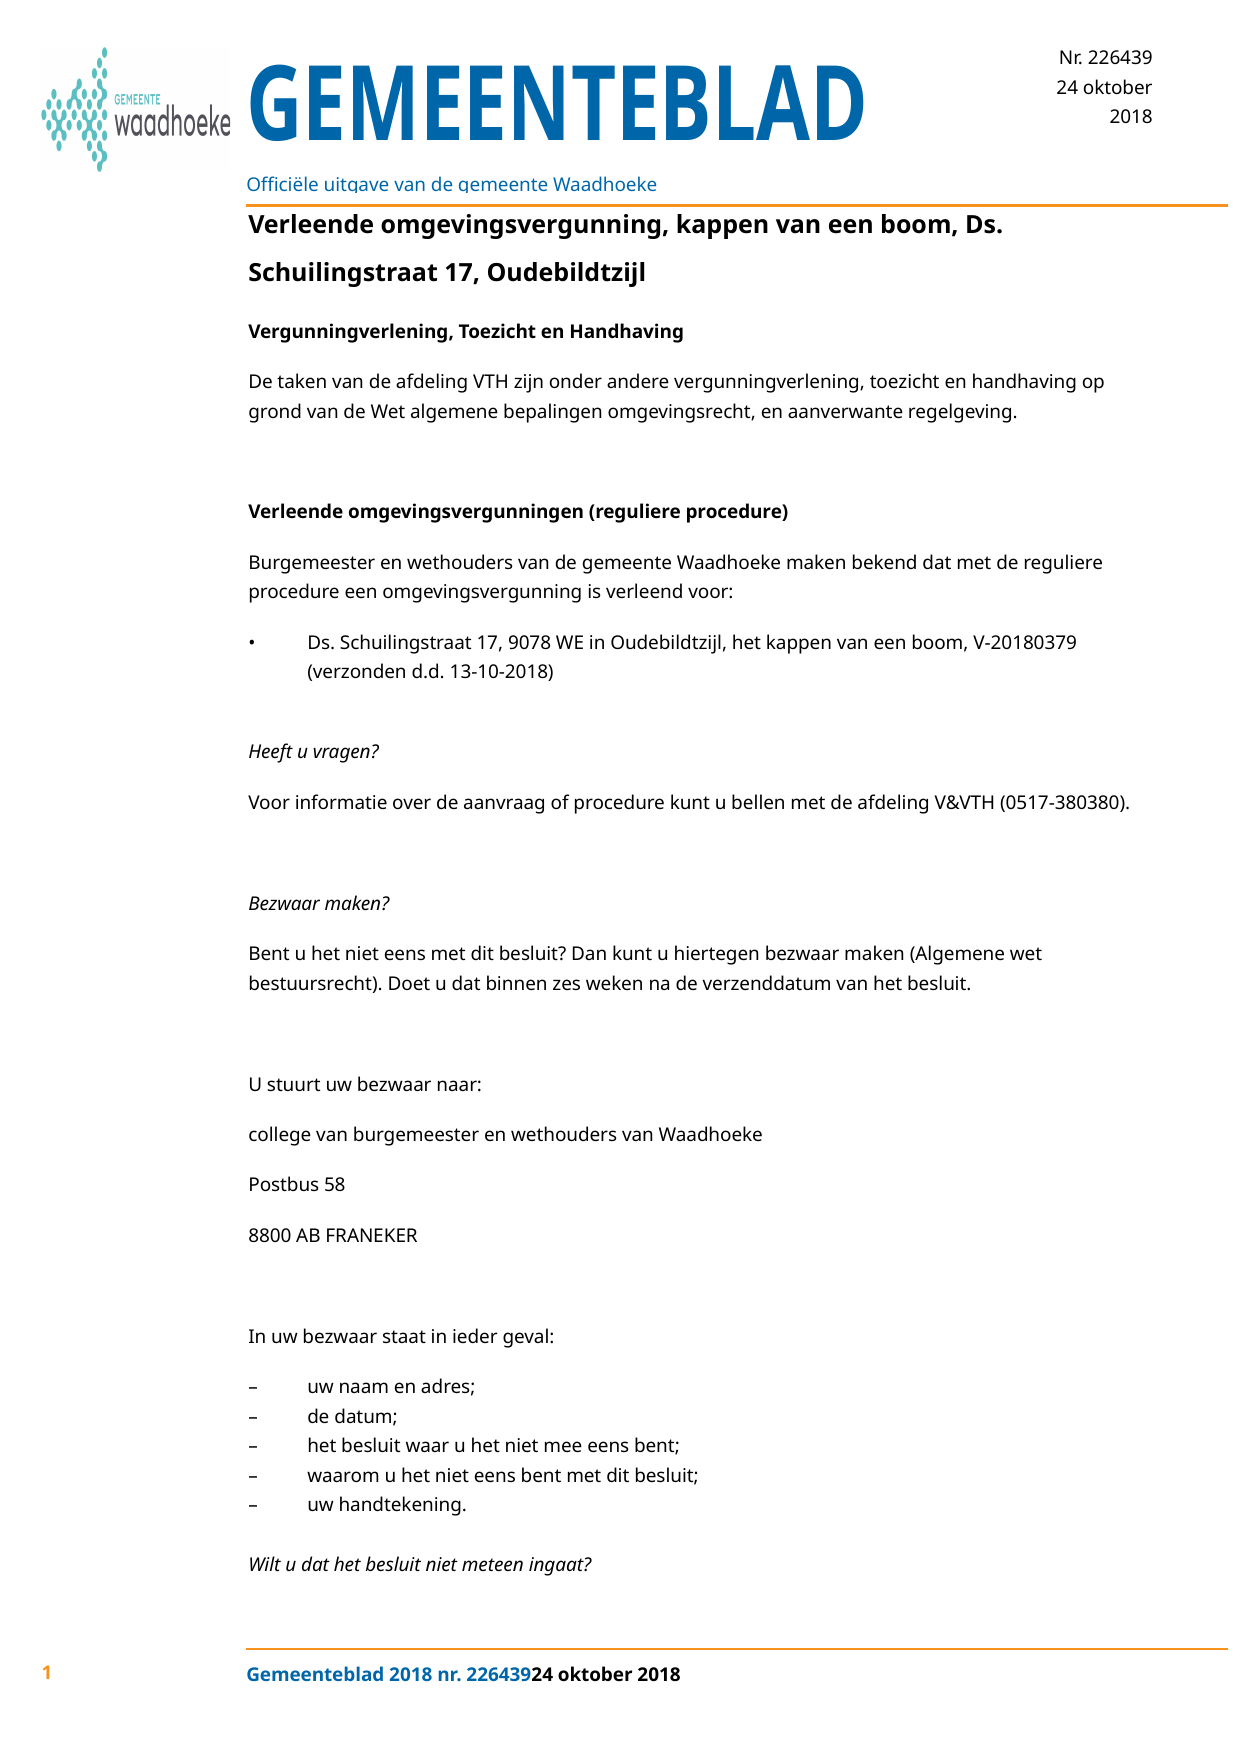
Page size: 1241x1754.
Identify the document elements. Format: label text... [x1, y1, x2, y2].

picture [41, 47, 231, 172]
list het besluit waar u het niet mee eens bent; [248, 1432, 1152, 1458]
text Voor informatie over de aanvraag of procedure kunt u bellen met de afdeling V&VTH (0517-380380). [248, 789, 1152, 815]
list Ds. Schuilingstraat 17, 9078 WE in Oudebildtzijl, het kappen van een boom, V-20180379 (verzonden d.d. 13-10-2018) [248, 629, 1152, 684]
text Verleende omgevingsvergunning, kappen van een boom, Ds. Schuilingstraat 17, Oudebildtzijl [248, 207, 1152, 288]
text Vergunningverlening, Toezicht en Handhaving [248, 318, 1152, 344]
text Postbus 58 [248, 1172, 1152, 1197]
text 8800 AB FRANEKER [248, 1222, 1152, 1248]
text Heeft u vragen? [248, 739, 1152, 764]
list waarom u het niet eens bent met dit besluit; [248, 1462, 1152, 1488]
text Bezwaar maken? [248, 890, 1152, 916]
list de datum; [248, 1403, 1152, 1429]
text Bent u het niet eens met dit besluit? Dan kunt u hiertegen bezwaar maken (Algemene wet bestuursrecht). Doet u dat binnen zes weken na de verzenddatum van het besluit. [248, 940, 1152, 996]
text Burgemeester en wethouders van de gemeente Waadhoeke maken bekend dat met de reguliere procedure een omgevingsvergunning is verleend voor: [248, 549, 1152, 604]
text U stuurt uw bezwaar naar: [248, 1071, 1152, 1097]
text In uw bezwaar staat in ieder geval: [248, 1323, 1152, 1349]
list uw naam en adres; [248, 1373, 1152, 1399]
list uw handtekening. [248, 1492, 1152, 1517]
text college van burgemeester en wethouders van Waadhoeke [248, 1121, 1152, 1147]
text Verleende omgevingsvergunningen (reguliere procedure) [248, 499, 1152, 524]
text De taken van de afdeling VTH zijn onder andere vergunningverlening, toezicht en handhaving op grond van de Wet algemene bepalingen omgevingsrecht, en aanverwante regelgeving. [248, 368, 1152, 424]
text Wilt u dat het besluit niet meteen ingaat? [248, 1551, 1152, 1577]
